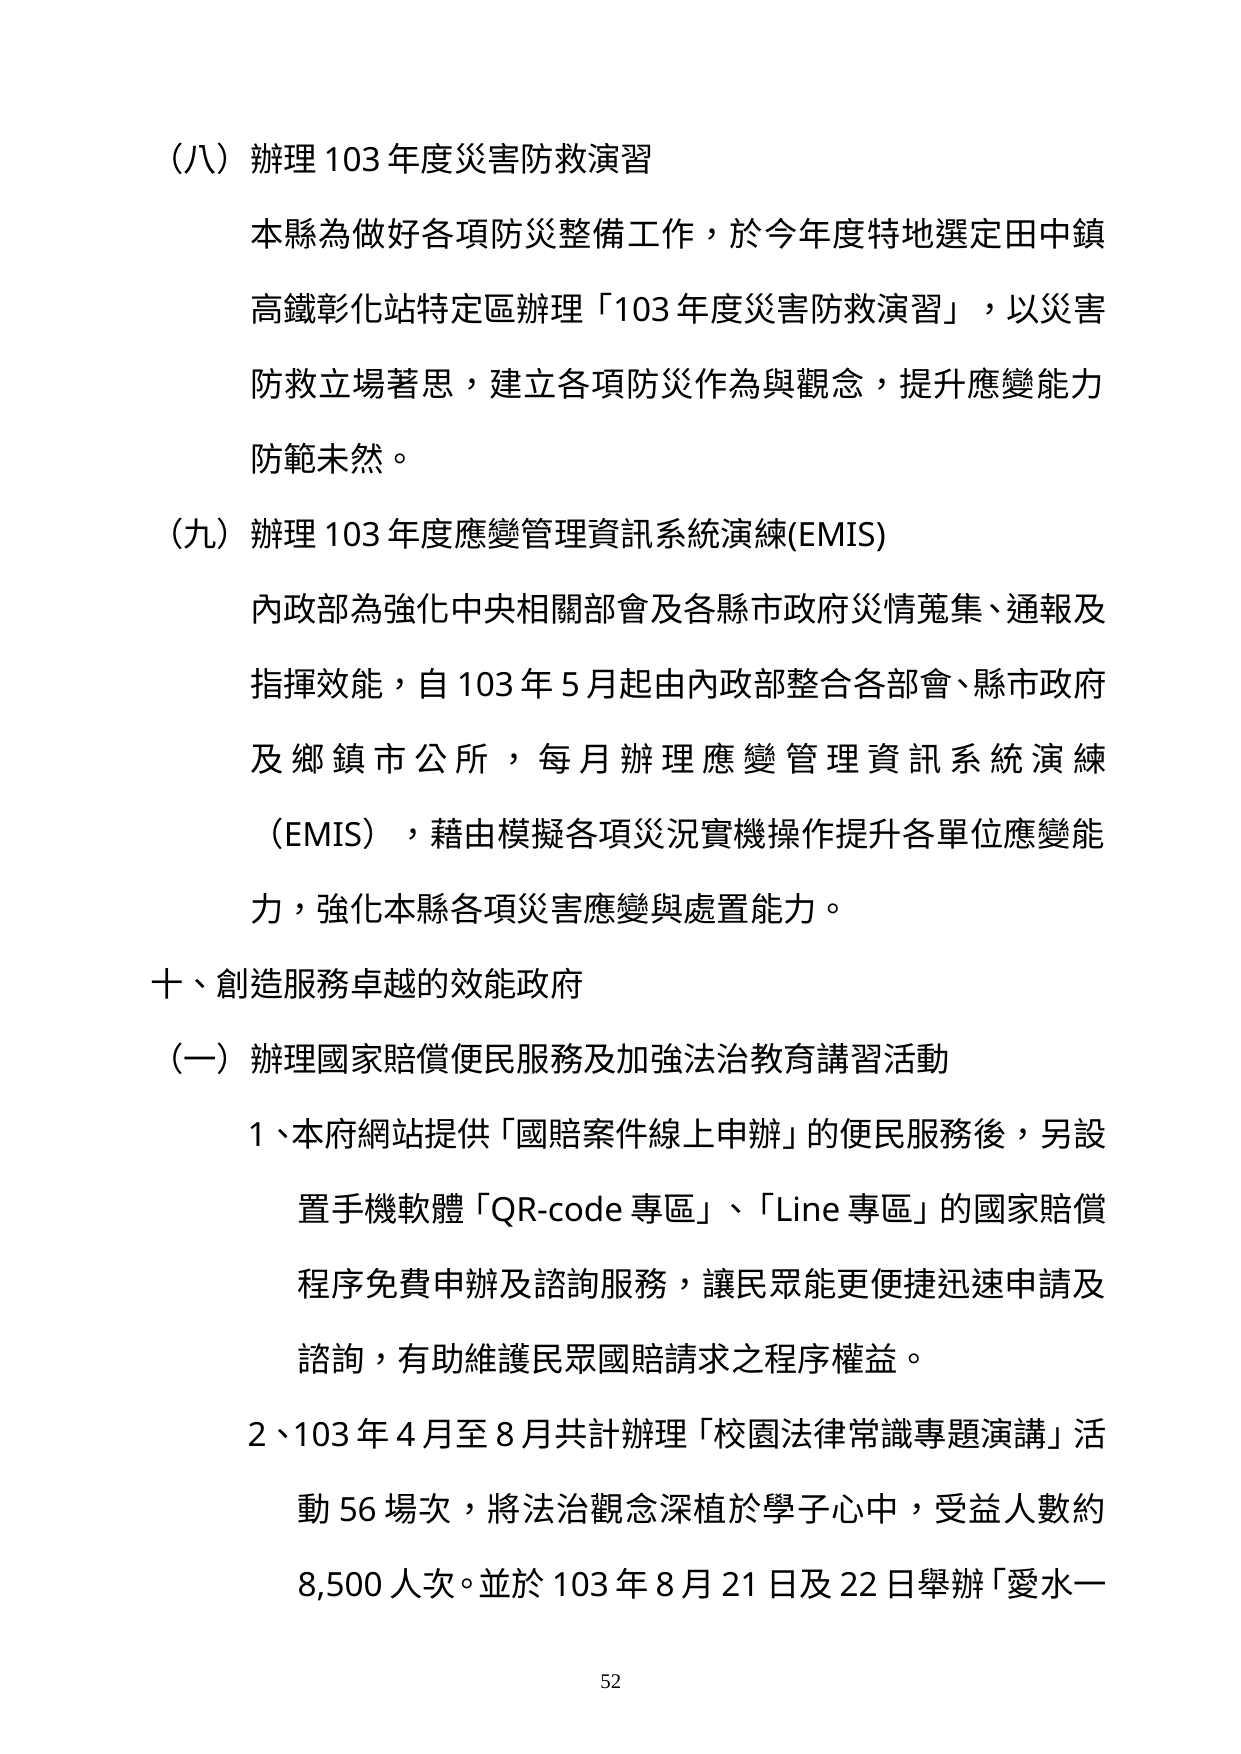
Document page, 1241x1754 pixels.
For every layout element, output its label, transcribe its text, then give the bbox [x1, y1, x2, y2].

text 1、本府網站提供「國賠案件線上申辦」的便民服務後，另設置手機軟體「QR-code專區」、「Line專區」的國家賠償程序免費申辦及諮詢服務，讓民眾能更便捷迅速申請及諮詢，有助維護民眾國賠請求之程序權益。 [247, 1095, 1106, 1395]
text 本縣為做好各項防災整備工作，於今年度特地選定田中鎮高鐵彰化站特定區辦理「103年度災害防救演習」，以災害防救立場著思，建立各項防災作為與觀念，提升應變能力，防範未然。 [250, 195, 1106, 495]
text 2、103年4月至8月共計辦理「校園法律常識專題演講」活動56場次，將法治觀念深植於學子心中，受益人數約8,500人次。並於103年8月21日及22日舉辦「愛水一 [247, 1395, 1106, 1620]
text 十、創造服務卓越的效能政府 [150, 945, 1106, 1020]
text （九）辦理103年度應變管理資訊系統演練(EMIS) [150, 495, 1106, 570]
text （一）辦理國家賠償便民服務及加強法治教育講習活動 [150, 1020, 1106, 1095]
text （八）辦理103年度災害防救演習 [150, 120, 1106, 195]
text 內政部為強化中央相關部會及各縣市政府災情蒐集、通報及指揮效能，自103年5月起由內政部整合各部會、縣市政府及鄉鎮市公所，每月辦理應變管理資訊系統演練（EMIS），藉由模擬各項災況實機操作提升各單位應變能力，強化本縣各項災害應變與處置能力。 [250, 570, 1106, 945]
